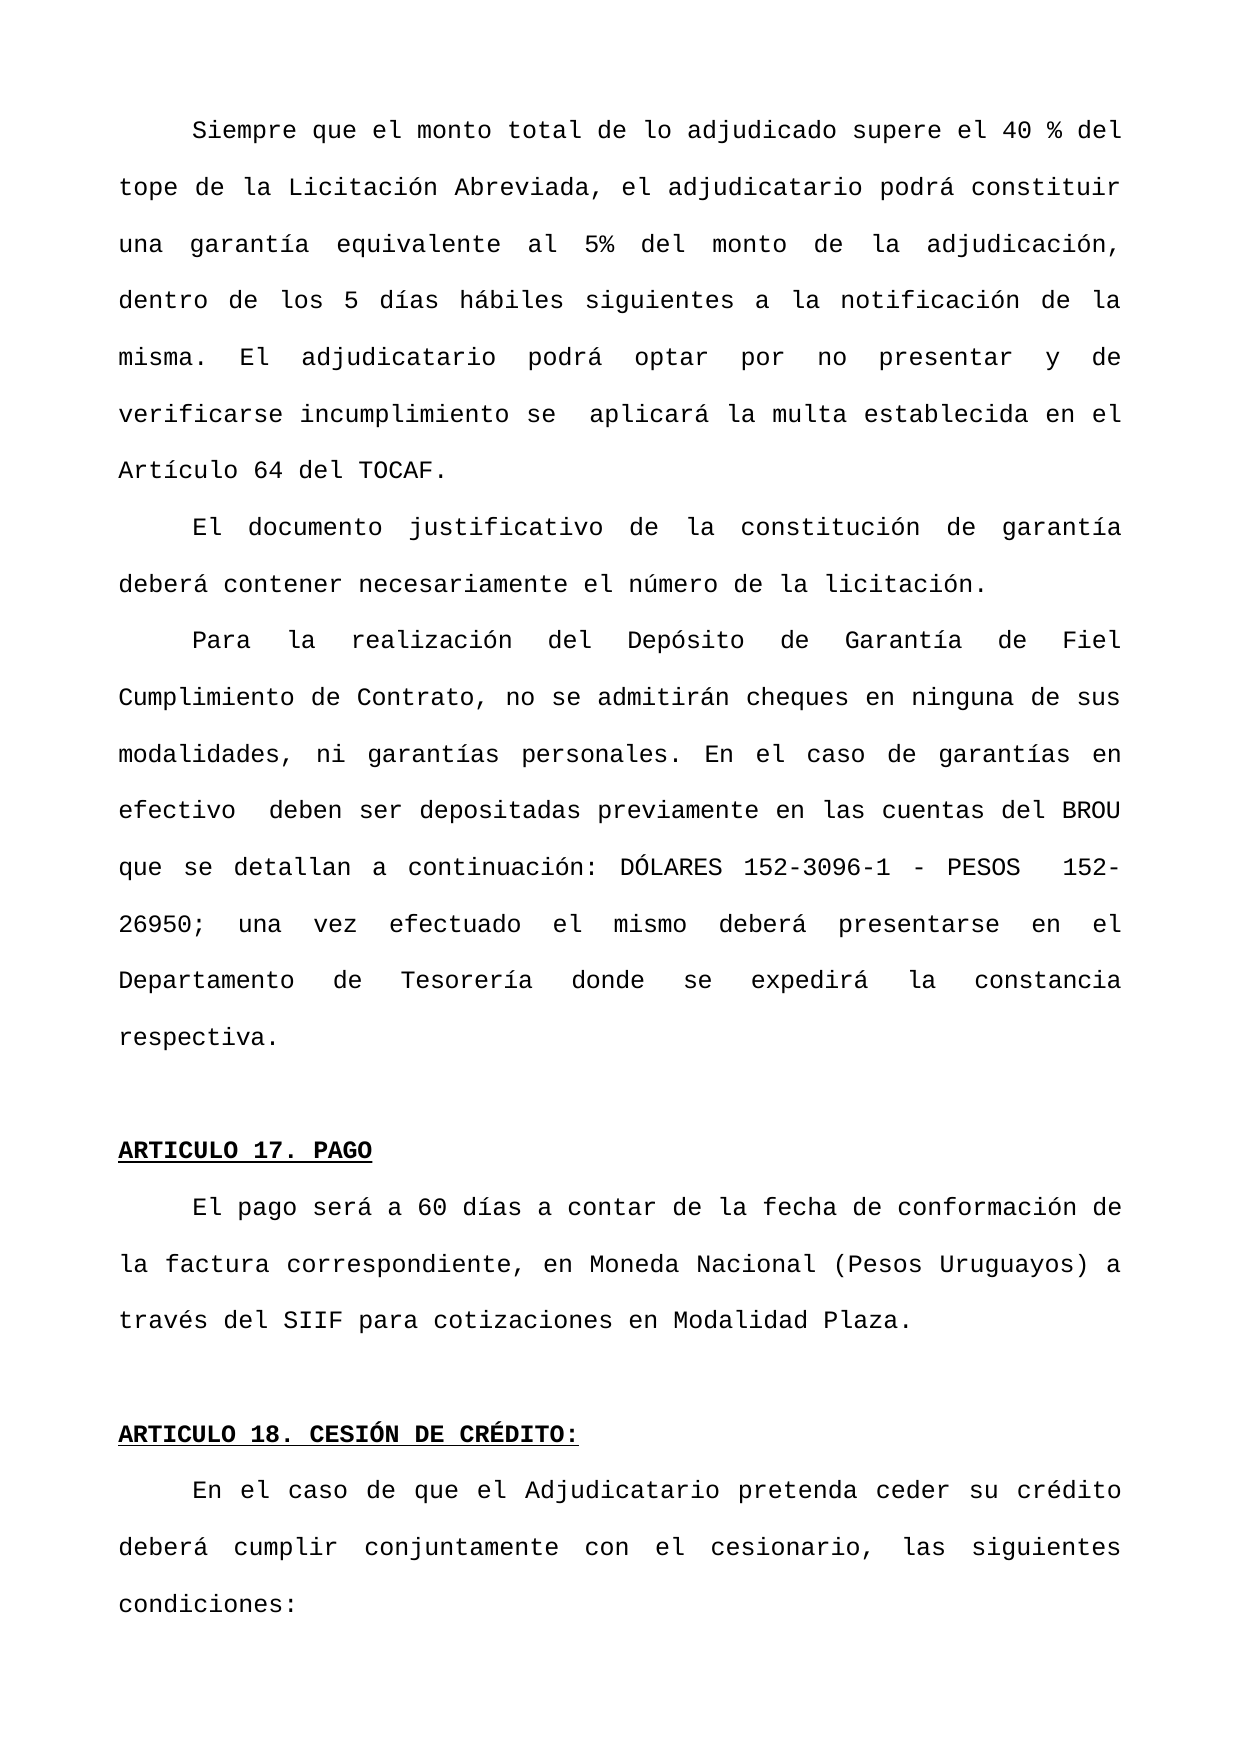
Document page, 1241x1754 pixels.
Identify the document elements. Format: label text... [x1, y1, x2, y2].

text El pago será a 60 días a contar de la fecha de conformación de la factura correspondiente, en Moneda Nacional (Pesos Uruguayos) a través del SIIF para cotizaciones en Modalidad Plaza. [118, 1195, 1122, 1336]
text ARTICULO 18. CESIÓN DE CRÉDITO: [118, 1421, 1122, 1450]
text ARTICULO 17. PAGO [118, 1138, 1122, 1166]
text Para la realización del Depósito de Garantía de Fiel Cumplimiento de Contrato, no se admitirán cheques en ninguna de sus modalidades, ni garantías personales. En el caso de garantías en efectivo deben ser depositadas previamente en las cuentas del BROU que se detallan a continuación: DÓLARES 152-3096-1 - PESOS 152-26950; una vez efectuado el mismo deberá presentarse en el Departamento de Tesorería donde se expedirá la constancia respectiva. [118, 628, 1122, 1053]
text En el caso de que el Adjudicatario pretenda ceder su crédito deberá cumplir conjuntamente con el cesionario, las siguientes condiciones: [118, 1478, 1122, 1620]
text El documento justificativo de la constitución de garantía deberá contener necesariamente el número de la licitación. [118, 515, 1122, 600]
text Siempre que el monto total de lo adjudicado supere el 40 % del tope de la Licitación Abreviada, el adjudicatario podrá constituir una garantía equivalente al 5% del monto de la adjudicación, dentro de los 5 días hábiles siguientes a la notificación de la misma. El adjudicatario podrá optar por no presentar y de verificarse incumplimiento se aplicará la multa establecida en el Artículo 64 del TOCAF. [118, 118, 1122, 486]
